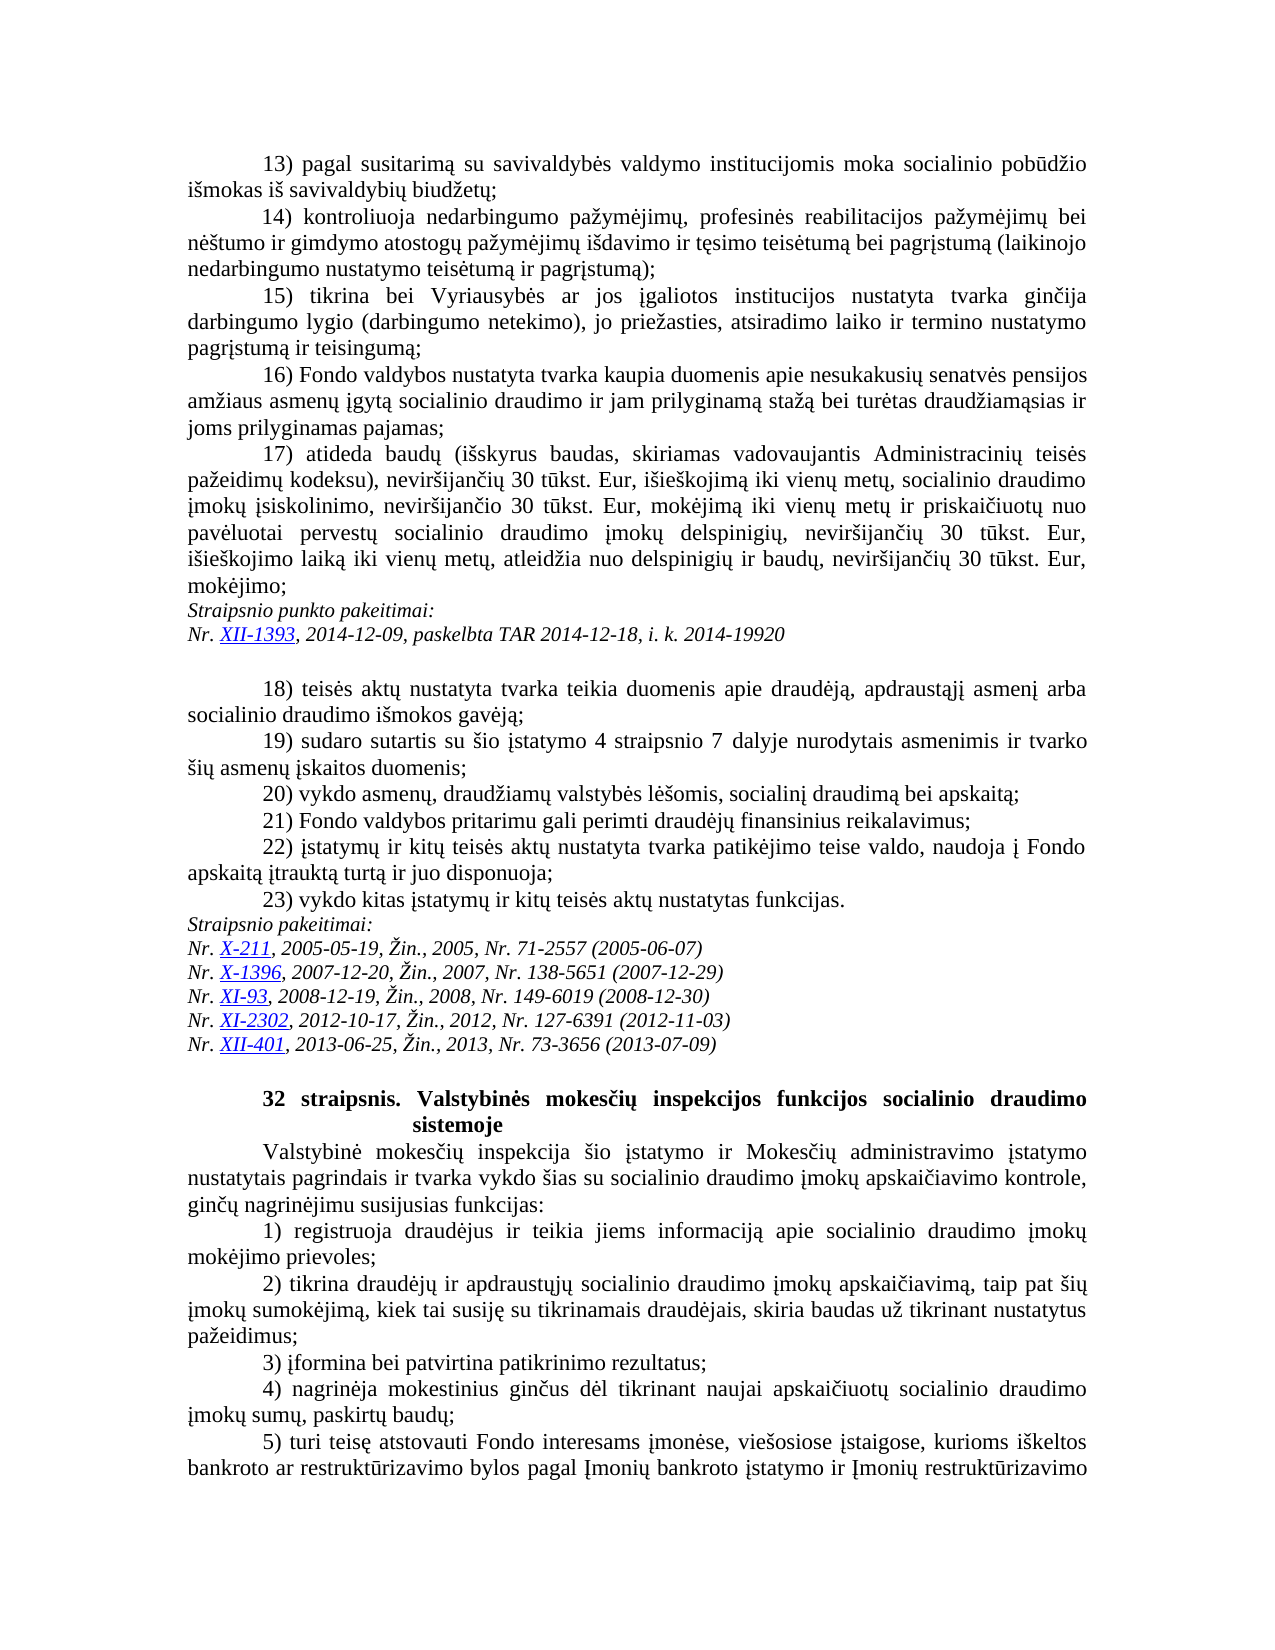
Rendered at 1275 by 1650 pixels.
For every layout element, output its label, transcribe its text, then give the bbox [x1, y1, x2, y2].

text Nr. XII-1393, 2014-12-09, paskelbta TAR 2014-12-18, i. k. 2014-19920 [187, 622, 1087, 646]
text 20) vykdo asmenų, draudžiamų valstybės lėšomis, socialinį draudimą bei apskaitą; [187, 780, 1088, 807]
text 32 straipsnis. Valstybinės mokesčių inspekcijos funkcijos socialinio draudimo sistemoje [262, 1085, 1088, 1138]
text 18) teisės aktų nustatyta tvarka teikia duomenis apie draudėją, apdraustąjį asmenį arba socialinio draudimo išmokos gavėją; [187, 675, 1088, 728]
text 23) vykdo kitas įstatymų ir kitų teisės aktų nustatytas funkcijas. [187, 886, 1088, 912]
text 5) turi teisę atstovauti Fondo interesams įmonėse, viešosiose įstaigose, kurioms iškeltos bankroto ar restruktūrizavimo bylos pagal Įmonių bankroto įstatymo ir Įmonių restruktūrizavimo [187, 1428, 1088, 1481]
text 16) Fondo valdybos nustatyta tvarka kaupia duomenis apie nesukakusių senatvės pensijos amžiaus asmenų įgytą socialinio draudimo ir jam prilyginamą stažą bei turėtas draudžiamąsias ir joms prilyginamas pajamas; [187, 361, 1088, 440]
text Nr. XII-401, 2013-06-25, Žin., 2013, Nr. 73-3656 (2013-07-09) [187, 1032, 1087, 1056]
text Valstybinė mokesčių inspekcija šio įstatymo ir Mokesčių administravimo įstatymo nustatytais pagrindais ir tvarka vykdo šias su socialinio draudimo įmokų apskaičiavimo kontrole, ginčų nagrinėjimu susijusias funkcijas: [187, 1138, 1088, 1217]
text 13) pagal susitarimą su savivaldybės valdymo institucijomis moka socialinio pobūdžio išmokas iš savivaldybių biudžetų; [187, 150, 1088, 203]
text Straipsnio punkto pakeitimai: [187, 598, 1087, 622]
text 19) sudaro sutartis su šio įstatymo 4 straipsnio 7 dalyje nurodytais asmenimis ir tvarko šių asmenų įskaitos duomenis; [187, 728, 1088, 780]
text Nr. X-1396, 2007-12-20, Žin., 2007, Nr. 138-5651 (2007-12-29) [187, 960, 1088, 984]
text Nr. X-211, 2005-05-19, Žin., 2005, Nr. 71-2557 (2005-06-07) [187, 936, 1088, 960]
text 21) Fondo valdybos pritarimu gali perimti draudėjų finansinius reikalavimus; [187, 807, 1088, 833]
text 17) atideda baudų (išskyrus baudas, skiriamas vadovaujantis Administracinių teisės pažeidimų kodeksu), neviršijančių 30 tūkst. Eur, išieškojimą iki vienų metų, socialinio draudimo įmokų įsiskolinimo, neviršijančio 30 tūkst. Eur, mokėjimą iki vienų metų ir priskaičiuotų nuo pavėluotai pervestų socialinio draudimo įmokų delspinigių, neviršijančių 30 tūkst. Eur, išieškojimo laiką iki vienų metų, atleidžia nuo delspinigių ir baudų, neviršijančių 30 tūkst. Eur, mokėjimo; [187, 440, 1087, 598]
text 3) įformina bei patvirtina patikrinimo rezultatus; [187, 1349, 1088, 1375]
text 15) tikrina bei Vyriausybės ar jos įgaliotos institucijos nustatyta tvarka ginčija darbingumo lygio (darbingumo netekimo), jo priežasties, atsiradimo laiko ir termino nustatymo pagrįstumą ir teisingumą; [187, 282, 1088, 361]
text 1) registruoja draudėjus ir teikia jiems informaciją apie socialinio draudimo įmokų mokėjimo prievoles; [187, 1217, 1088, 1270]
text 2) tikrina draudėjų ir apdraustųjų socialinio draudimo įmokų apskaičiavimą, taip pat šių įmokų sumokėjimą, kiek tai susiję su tikrinamais draudėjais, skiria baudas už tikrinant nustatytus pažeidimus; [187, 1270, 1088, 1349]
text Nr. XI-93, 2008-12-19, Žin., 2008, Nr. 149-6019 (2008-12-30) [187, 984, 1087, 1008]
text Straipsnio pakeitimai: [187, 912, 1088, 936]
text 22) įstatymų ir kitų teisės aktų nustatyta tvarka patikėjimo teise valdo, naudoja į Fondo apskaitą įtrauktą turtą ir juo disponuoja; [187, 833, 1087, 886]
text 14) kontroliuoja nedarbingumo pažymėjimų, profesinės reabilitacijos pažymėjimų bei nėštumo ir gimdymo atostogų pažymėjimų išdavimo ir tęsimo teisėtumą bei pagrįstumą (laikinojo nedarbingumo nustatymo teisėtumą ir pagrįstumą); [187, 203, 1087, 282]
text 4) nagrinėja mokestinius ginčus dėl tikrinant naujai apskaičiuotų socialinio draudimo įmokų sumų, paskirtų baudų; [187, 1375, 1088, 1428]
text Nr. XI-2302, 2012-10-17, Žin., 2012, Nr. 127-6391 (2012-11-03) [187, 1008, 1087, 1032]
